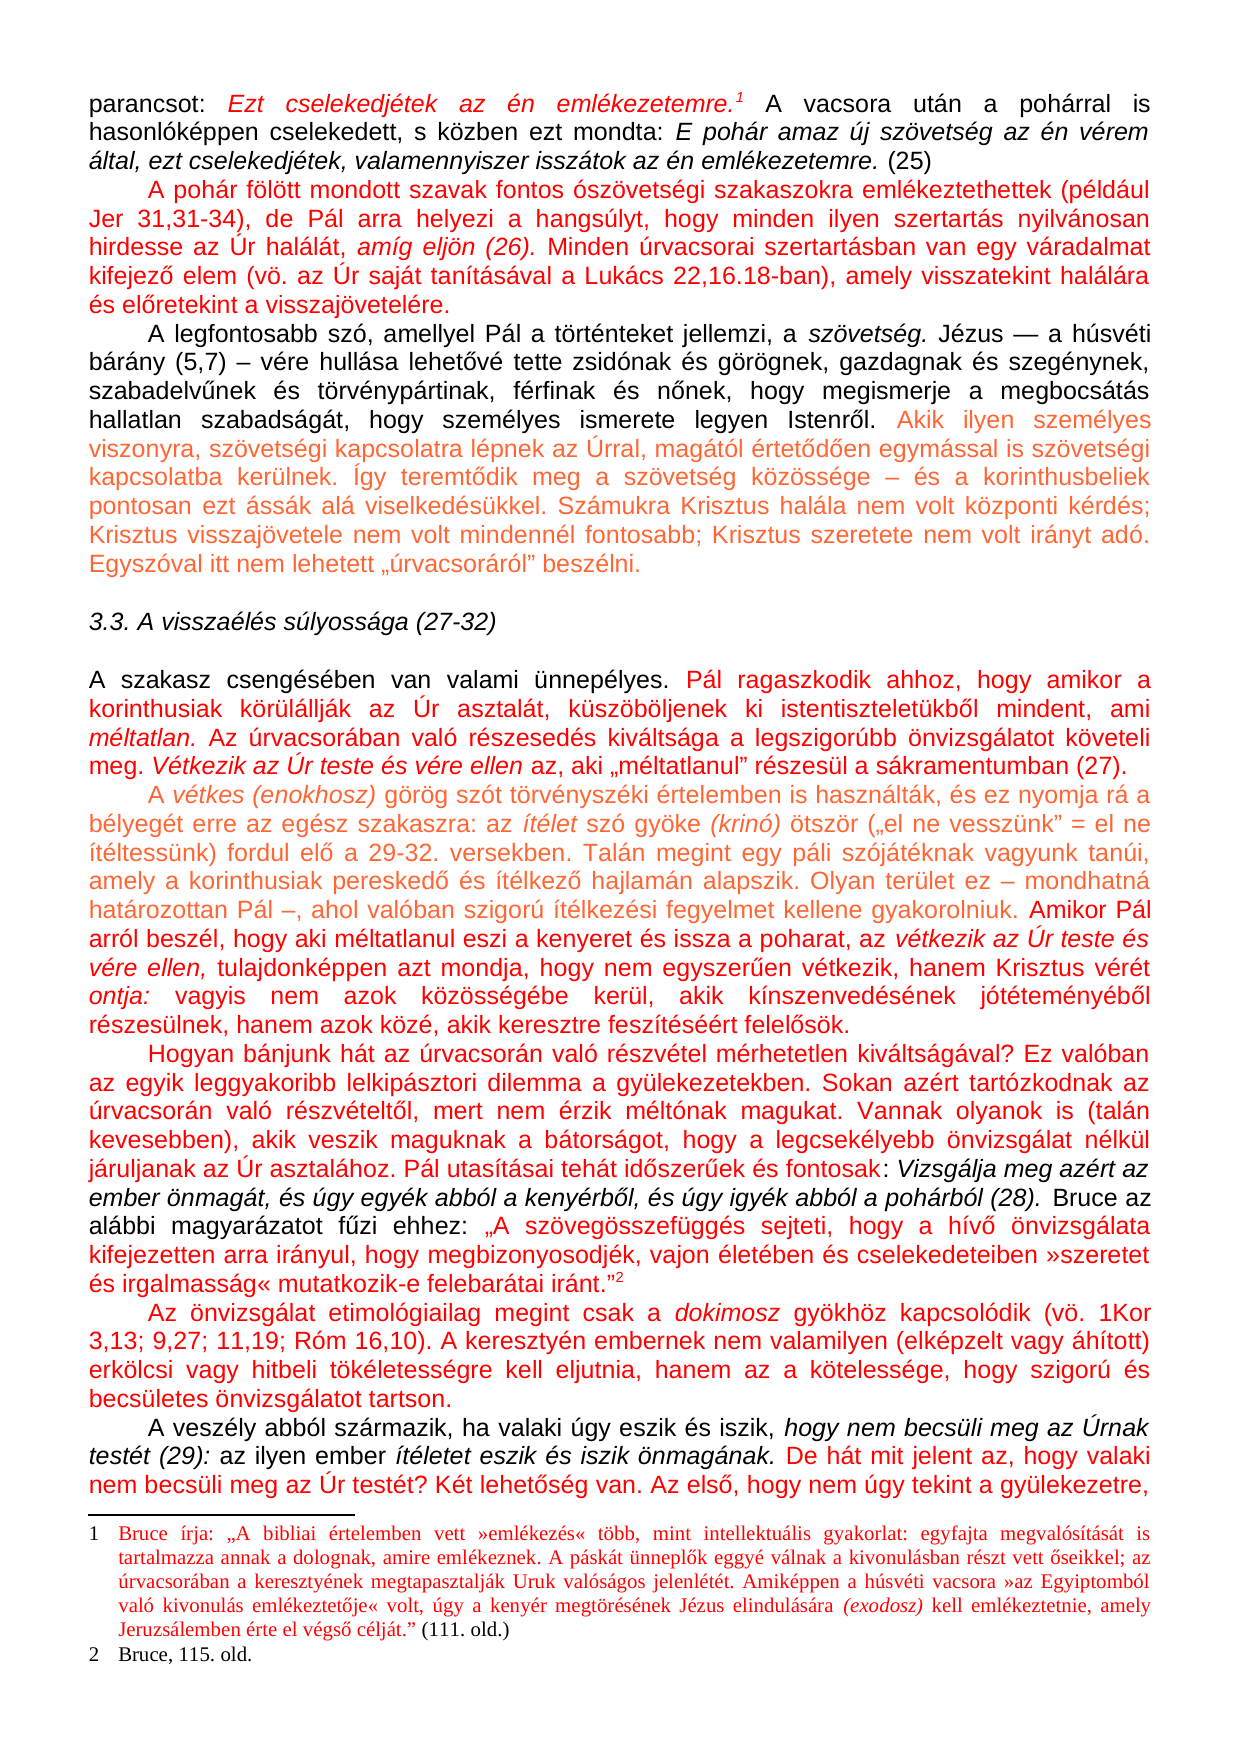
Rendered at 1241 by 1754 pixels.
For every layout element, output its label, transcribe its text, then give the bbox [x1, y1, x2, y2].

text Hogyan bánjunk hát az úrvacsorán való részvétel mérhetetlen kiváltságával? Ez valóban az egyik leggyakoribb lelkipásztori dilemma a gyülekezetekben. Sokan azért tartózkodnak az úrvacsorán való részvételtől, mert nem érzik méltónak magukat. Vannak olyanok is (talán kevesebben), akik veszik maguknak a bátorságot, hogy a legcsekélyebb önvizsgálat nélkül járuljanak az Úr asztalához. Pál utasításai tehát időszerűek és fontosak: Vizsgálja meg azért az ember önmagát, és úgy egyék abból a kenyérből, és úgy igyék abból a pohárból (28). Bruce az alábbi magyarázatot fűzi ehhez: „A szövegösszefüggés sejteti, hogy a hívő önvizsgálata kifejezetten arra irányul, hogy megbizonyosodjék, vajon életében és cselekedeteiben »szeretet és irgalmasság« mutatkozik‑e felebarátai iránt.” [88, 1039, 1152, 1297]
text A legfontosabb szó, amellyel Pál a történteket jellemzi, a szövetség. Jézus — a húsvéti bárány (5,7) – vére hullása lehetővé tette zsidónak és görögnek, gazdagnak és szegénynek, szabadelvűnek és törvénypártinak, férfinak és nőnek, hogy megismerje a megbocsátás hallatlan szabadságát, hogy személyes ismerete legyen Istenről. Akik ilyen személyes viszonyra, szövetségi kapcsolatra lépnek az Úrral, magától értetődően egymással is szövetségi kapcsolatba kerülnek. Így teremtődik meg a szövetség közössége – és a korinthusbeliek pontosan ezt ássák alá viselkedésükkel. Számukra Krisztus halála nem volt központi kérdés; Krisztus visszajövetele nem volt mindennél fontosabb; Krisztus szeretete nem volt irányt adó. Egyszóval itt nem lehetett „úrvacsoráról” beszélni. [88, 318, 1152, 577]
text A pohár fölött mondott szavak fontos ószövetségi szakaszokra emlékeztethettek (például Jer 31,31-34), de Pál arra helyezi a hangsúlyt, hogy minden ilyen szertartás nyilvánosan hirdesse az Úr halálát, amíg eljön (26). Minden úrvacsorai szertartásban van egy váradalmat kifejező elem (vö. az Úr saját tanításával a Lukács 22,16.18-ban), amely visszatekint halálára és előretekint a visszajövetelére. [88, 175, 1152, 318]
text Bruce, 115. old. [88, 1641, 1152, 1665]
text Bruce írja: „A bibliai értelemben vett »emlékezés« több, mint intellektuális gyakorlat: egyfajta megvalósítását is tartalmazza annak a dolognak, amire emlékeznek. A páskát ünneplők eggyé válnak a kivonulásban részt vett őseikkel; az úrvacsorában a keresztyének megtapasztalják Uruk valóságos jelenlétét. Amiképpen a húsvéti vacsora »az Egyiptomból való kivonulás emlékeztetője« volt, úgy a kenyér megtörésének Jézus elindulására (exodosz) kell emlékeztetnie, amely Jeruzsálemben érte el végső célját.” (111. old.) [88, 1521, 1152, 1641]
text parancsot: Ezt cselekedjétek az én emlékezetemre. A vacsora után a pohárral is hasonlóképpen cselekedett, s közben ezt mondta: E pohár amaz új szövetség az én vérem által, ezt cselekedjétek, valamennyiszer isszátok az én emlékezetemre. (25) [88, 88, 1152, 175]
text 3.3. A visszaélés súlyossága (27-32) [88, 607, 1152, 636]
text A vétkes (enokhosz) görög szót törvényszéki értelemben is használták, és ez nyomja rá a bélyegét erre az egész szakaszra: az ítélet szó gyöke (krinó) ötször („el ne vesszünk” = el ne ítéltessünk) fordul elő a 29-32. versekben. Talán megint egy páli szójátéknak vagyunk tanúi, amely a korinthusiak pereskedő és ítélkező hajlamán alapszik. Olyan terület ez – mondhatná határozottan Pál –, ahol valóban szigorú ítélkezési fegyelmet kellene gyakorolniuk. Amikor Pál arról beszél, hogy aki méltatlanul eszi a kenyeret és issza a poharat, az vétkezik az Úr teste és vére ellen, tulajdonképpen azt mondja, hogy nem egyszerűen vétkezik, hanem Krisztus vérét ontja: vagyis nem azok közösségébe kerül, akik kínszenvedésének jótéteményéből részesülnek, hanem azok közé, akik keresztre feszítéséért felelősök. [88, 780, 1152, 1039]
text A szakasz csengésében van valami ünnepélyes. Pál ragaszkodik ahhoz, hogy amikor a korinthusiak körülállják az Úr asztalát, küszöböljenek ki istentiszteletükből mindent, ami méltatlan. Az úrvacsorában való részesedés kiváltsága a legszigorúbb önvizsgálatot követeli meg. Vétkezik az Úr teste és vére ellen az, aki „méltatlanul” részesül a sákramentumban (27). [88, 665, 1152, 780]
text A veszély abból származik, ha valaki úgy eszik és iszik, hogy nem becsüli meg az Úrnak testét (29): az ilyen ember ítéletet eszik és iszik önmagának. De hát mit jelent az, hogy valaki nem becsüli meg az Úr testét? Két lehetőség van. Az első, hogy nem úgy tekint a gyülekezetre, [88, 1412, 1152, 1499]
text Az önvizsgálat etimológiailag megint csak a dokimosz gyökhöz kapcsolódik (vö. 1Kor 3,13; 9,27; 11,19; Róm 16,10). A keresztyén embernek nem valamilyen (elképzelt vagy áhított) erkölcsi vagy hitbeli tökéletességre kell eljutnia, hanem az a kötelessége, hogy szigorú és becsületes önvizsgálatot tartson. [88, 1297, 1152, 1412]
